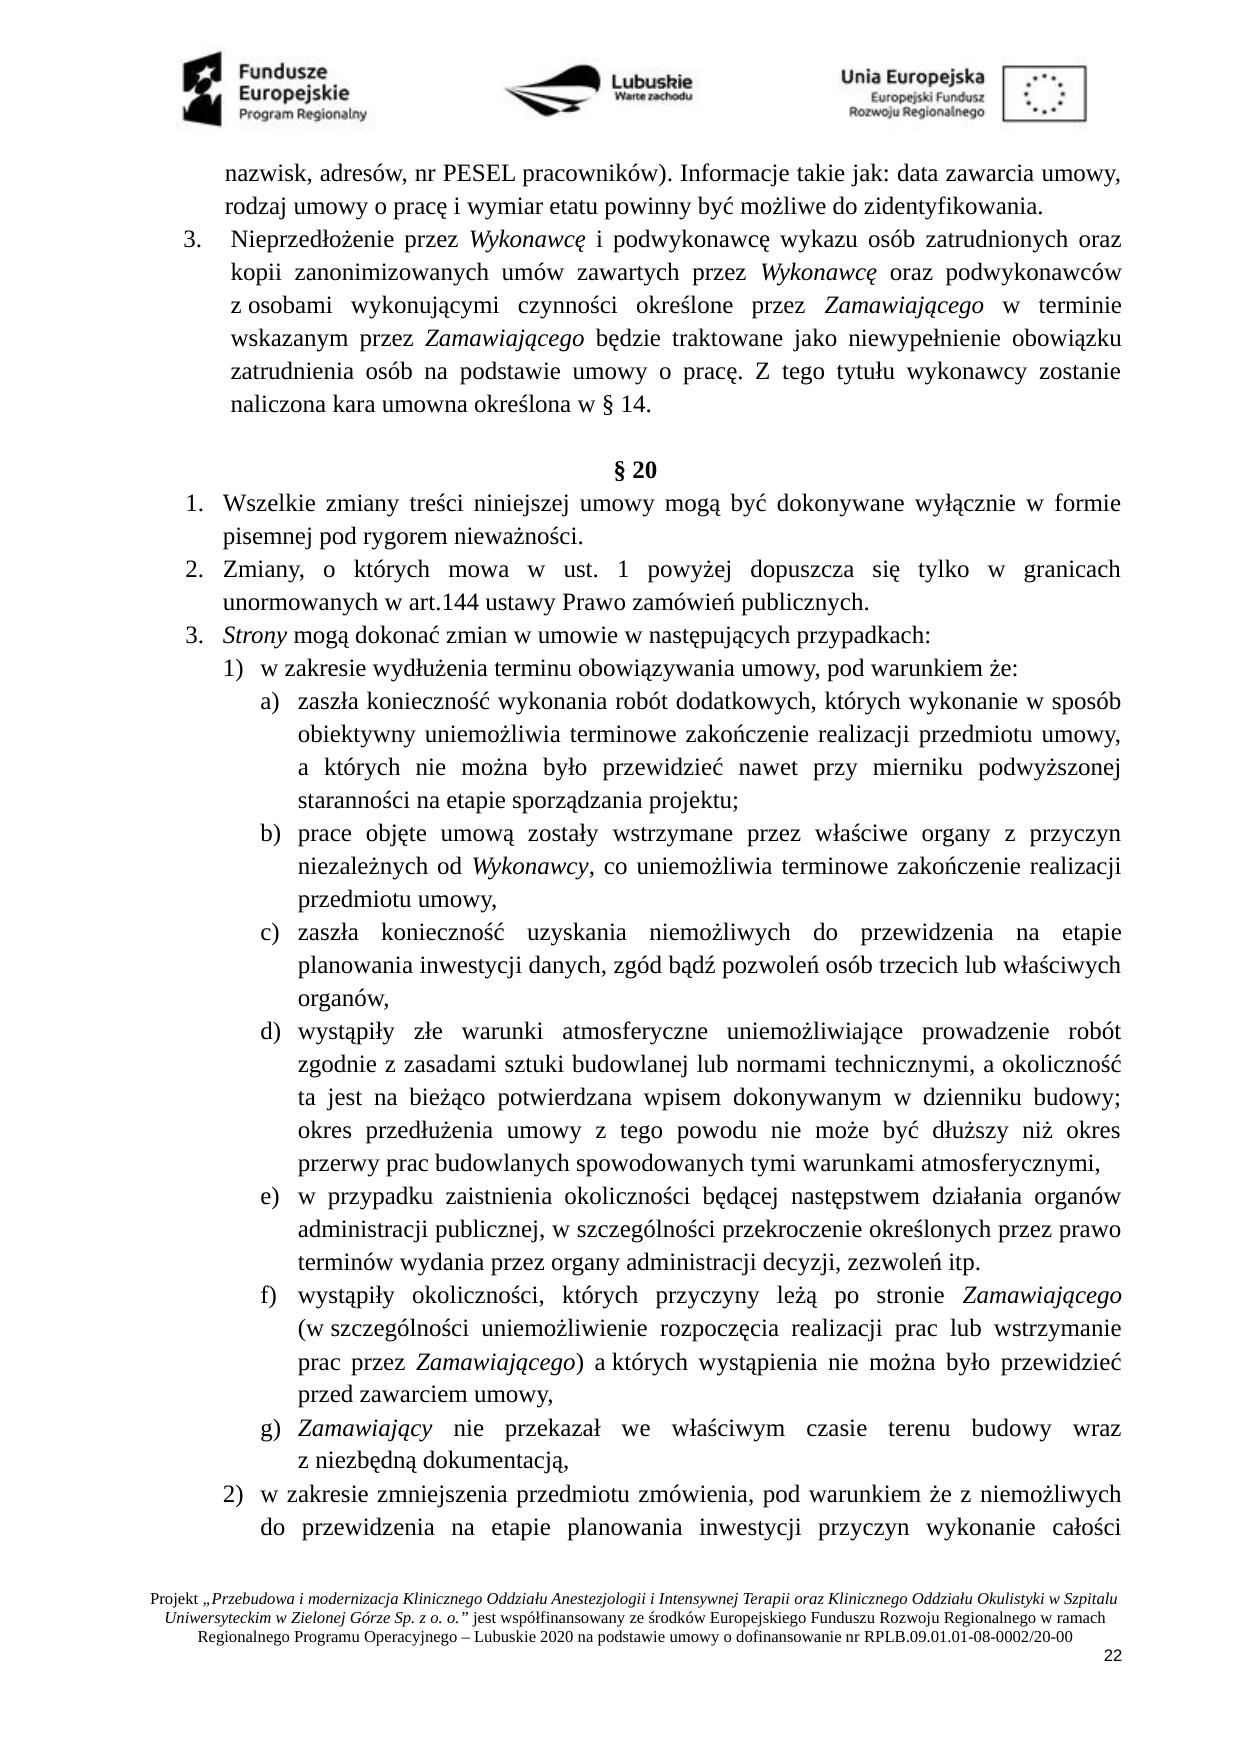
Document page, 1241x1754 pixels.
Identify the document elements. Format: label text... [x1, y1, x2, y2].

list Wszelkie zmiany treści niniejszej umowy mogą być dokonywane wyłącznie w formie pisemnej pod rygorem nieważności. [185, 488, 1122, 550]
list prace objęte umową zostały wstrzymane przez właściwe organy z przyczyn niezależnych od Wykonawcy, co uniemożliwia terminowe zakończenie realizacji przedmiotu umowy, [260, 818, 1122, 913]
list nazwisk, adresów, nr PESEL pracowników). Informacje takie jak: data zawarcia umowy, rodzaj umowy o pracę i wymiar etatu powinny być możliwe do zidentyfikowania. [183, 158, 1122, 219]
list Zamawiający nie przekazał we właściwym czasie terenu budowy wraz z niezbędną dokumentacją, [260, 1413, 1122, 1474]
list Strony mogą dokonać zmian w umowie w następujących przypadkach: [185, 620, 1122, 649]
list wystąpiły okoliczności, których przyczyny leżą po stronie Zamawiającego (w szczególności uniemożliwienie rozpoczęcia realizacji prac lub wstrzymanie prac przez Zamawiającego) a których wystąpienia nie można było przewidzieć przed zawarciem umowy, [260, 1281, 1122, 1408]
list Zmiany, o których mowa w ust. 1 powyżej dopuszcza się tylko w granicach unormowanych w art.144 ustawy Prawo zamówień publicznych. [185, 554, 1122, 616]
text § 20 [148, 455, 1123, 484]
list Nieprzedłożenie przez Wykonawcę i podwykonawcę wykazu osób zatrudnionych oraz kopii zanonimizowanych umów zawartych przez Wykonawcę oraz podwykonawców z osobami wykonującymi czynności określone przez Zamawiającego w terminie wskazanym przez Zamawiającego będzie traktowane jako niewypełnienie obowiązku zatrudnienia osób na podstawie umowy o pracę. Z tego tytułu wykonawcy zostanie naliczona kara umowna określona w § 14. [183, 224, 1122, 418]
list w zakresie wydłużenia terminu obowiązywania umowy, pod warunkiem że: [223, 653, 1122, 682]
list w zakresie zmniejszenia przedmiotu zmówienia, pod warunkiem że z niemożliwych do przewidzenia na etapie planowania inwestycji przyczyn wykonanie całości [223, 1479, 1122, 1540]
list zaszła konieczność wykonania robót dodatkowych, których wykonanie w sposób obiektywny uniemożliwia terminowe zakończenie realizacji przedmiotu umowy, a których nie można było przewidzieć nawet przy mierniku podwyższonej staranności na etapie sporządzania projektu; [260, 686, 1122, 814]
list zaszła konieczność uzyskania niemożliwych do przewidzenia na etapie planowania inwestycji danych, zgód bądź pozwoleń osób trzecich lub właściwych organów, [260, 917, 1122, 1012]
list wystąpiły złe warunki atmosferyczne uniemożliwiające prowadzenie robót zgodnie z zasadami sztuki budowlanej lub normami technicznymi, a okoliczność ta jest na bieżąco potwierdzana wpisem dokonywanym w dzienniku budowy; okres przedłużenia umowy z tego powodu nie może być dłuższy niż okres przerwy prac budowlanych spowodowanych tymi warunkami atmosferycznymi, [260, 1016, 1122, 1177]
list w przypadku zaistnienia okoliczności będącej następstwem działania organów administracji publicznej, w szczególności przekroczenie określonych przez prawo terminów wydania przez organy administracji decyzji, zezwoleń itp. [260, 1181, 1122, 1276]
